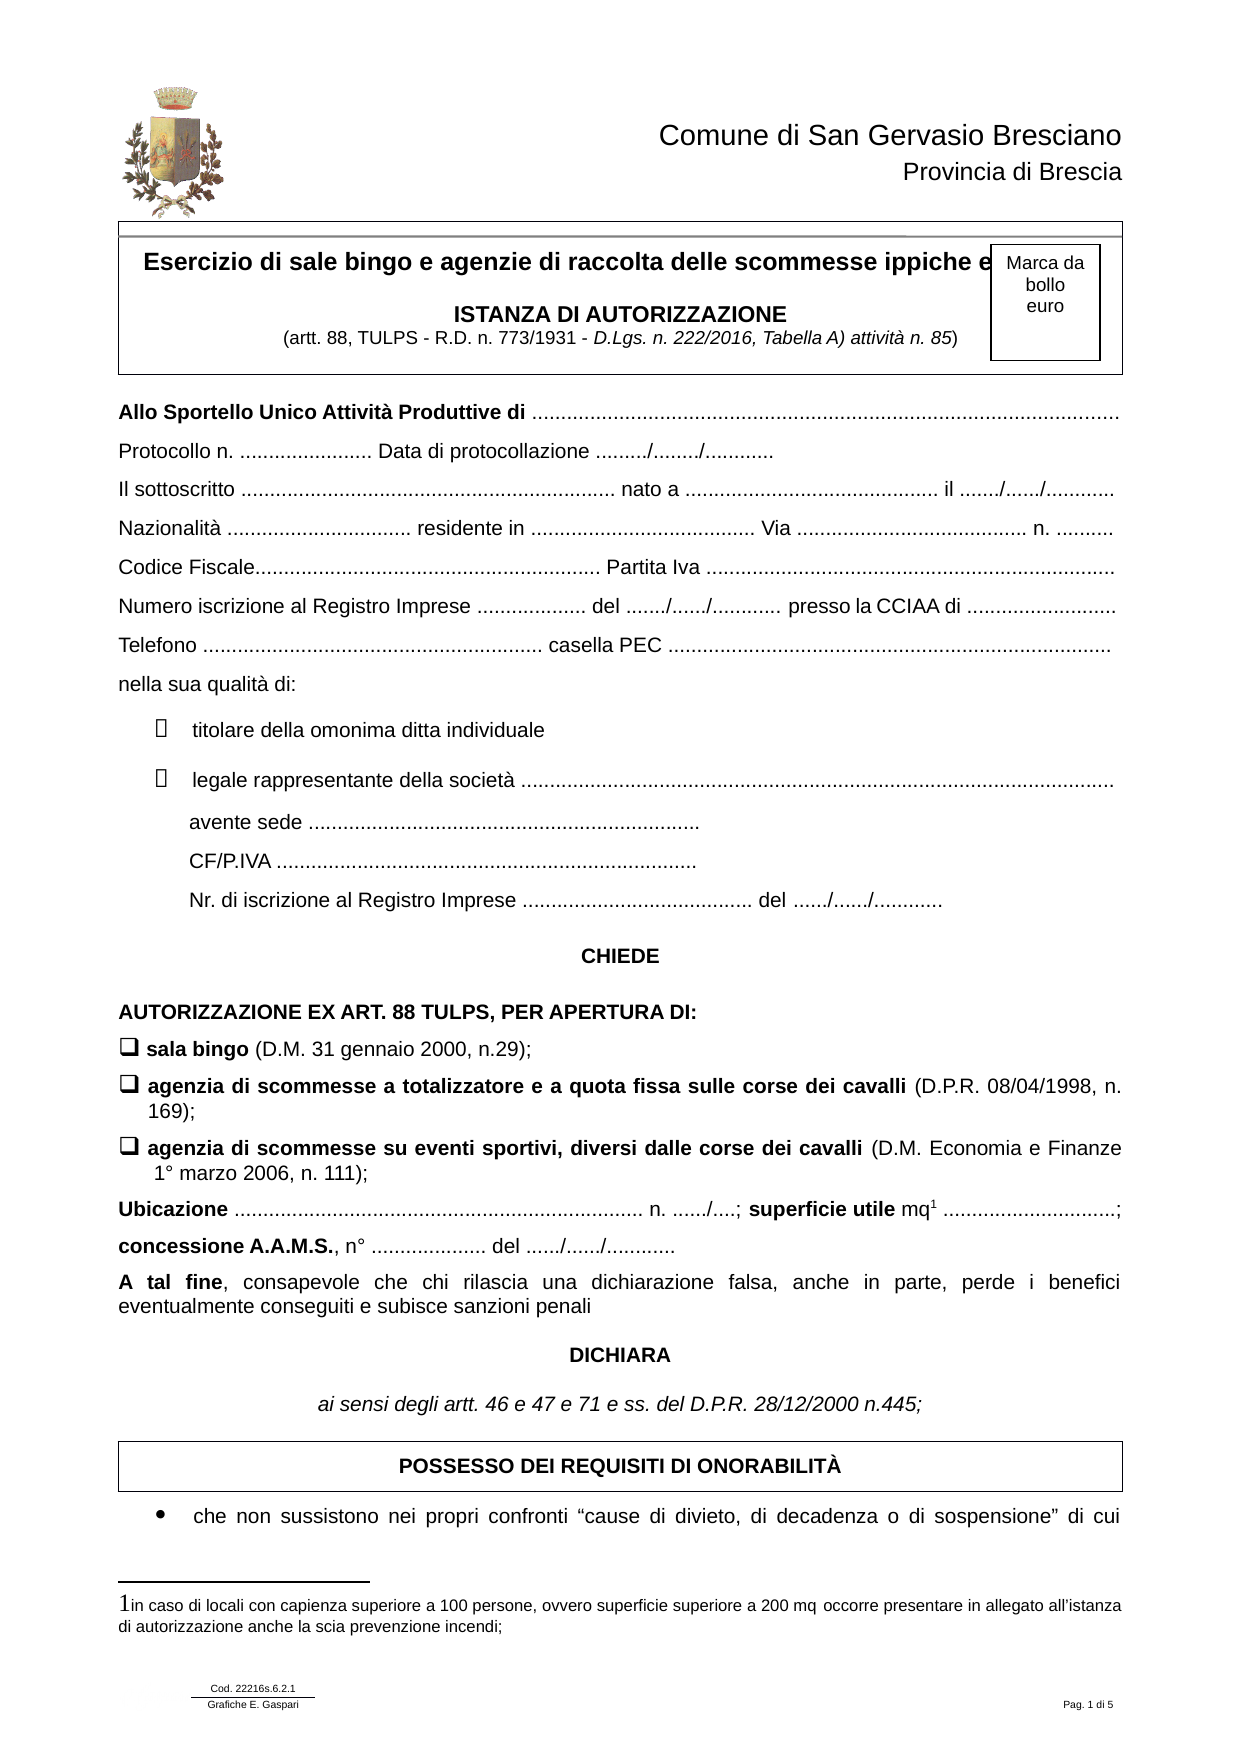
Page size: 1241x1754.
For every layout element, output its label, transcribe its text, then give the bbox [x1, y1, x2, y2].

text Ubicazione ....................................................................... n. ....../....; superficie utile mq ..............................; [118, 1197, 1122, 1221]
table_header Esercizio di sale bingo e agenzie di raccolta delle scommesse ippiche e sportive ISTANZA DI AUTORIZZAZIONE (artt. 88, TULPS - R.D. n. 773/1931 - D.Lgs. n. 222/2016, Tabella A) attività n. 85) [119, 238, 1122, 373]
text ai sensi degli artt. 46 e 47 e 71 e ss. del D.P.R. 28/12/2000 n.445; [118, 1392, 1122, 1416]
text DICHIARA [118, 1343, 1122, 1367]
text CHIEDE [118, 944, 1122, 968]
text Provincia di Brescia [224, 157, 1122, 185]
text nella sua qualità di: [118, 672, 1122, 696]
text  legale rappresentante della società ....................................................................................................... [153, 760, 1122, 794]
text Il sottoscritto ................................................................. nato a ............................................ il ......./....../............ [118, 477, 1122, 501]
text concessione A.A.M.S., n° .................... del ....../....../............ [118, 1233, 1122, 1257]
text Numero iscrizione al Registro Imprese ................... del ......./....../............ presso la CCIAA di .......................... [118, 594, 1122, 618]
text avente sede .................................................................... [189, 810, 1122, 834]
text Codice Fiscale............................................................ Partita Iva ....................................................................... [118, 555, 1122, 579]
table_header POSSESSO DEI REQUISITI DI ONORABILITÀ [119, 1442, 1122, 1491]
text Nazionalità ................................ residente in ....................................... Via ........................................ n. .......... [118, 516, 1122, 540]
text in caso di locali con capienza superiore a 100 persone, ovvero superficie superiore a 200 mq occorre presentare in allegato all’istanza di autorizzazione anche la scia prevenzione incendi; [118, 1588, 1122, 1636]
text AUTORIZZAZIONE EX ART. 88 TULPS, PER APERTURA DI: [118, 1000, 1122, 1024]
table_header [119, 222, 1122, 235]
text  titolare della omonima ditta individuale [153, 710, 1122, 744]
text Nr. di iscrizione al Registro Imprese ........................................ del ....../....../............ [189, 888, 1122, 912]
text Allo Sportello Unico Attività Produttive di [118, 399, 1122, 423]
picture [122, 87, 224, 219]
text A tal fine, consapevole che chi rilascia una dichiarazione falsa, anche in parte, perde i benefici eventualmente conseguiti e subisce sanzioni penali [118, 1270, 1122, 1318]
text  sala bingo (D.M. 31 gennaio 2000, n.29); [118, 1037, 1122, 1062]
text Comune di San Gervasio Bresciano [224, 118, 1122, 152]
text  agenzia di scommesse a totalizzatore e a quota fissa sulle corse dei cavalli (D.P.R. 08/04/1998, n. 169); [118, 1074, 1122, 1123]
text CF/P.IVA ......................................................................... [189, 849, 1122, 873]
text Protocollo n. ....................... Data di protocollazione ........./......../............ [118, 438, 1122, 462]
text Telefono ........................................................... casella PEC ............................................................................. [118, 633, 1122, 657]
list che non sussistono nei propri confronti “cause di divieto, di decadenza o di sospensione” di cui [156, 1504, 1122, 1529]
text  agenzia di scommesse su eventi sportivi, diversi dalle corse dei cavalli (D.M. Economia e Finanze 1° marzo 2006, n. 111); [118, 1136, 1122, 1184]
